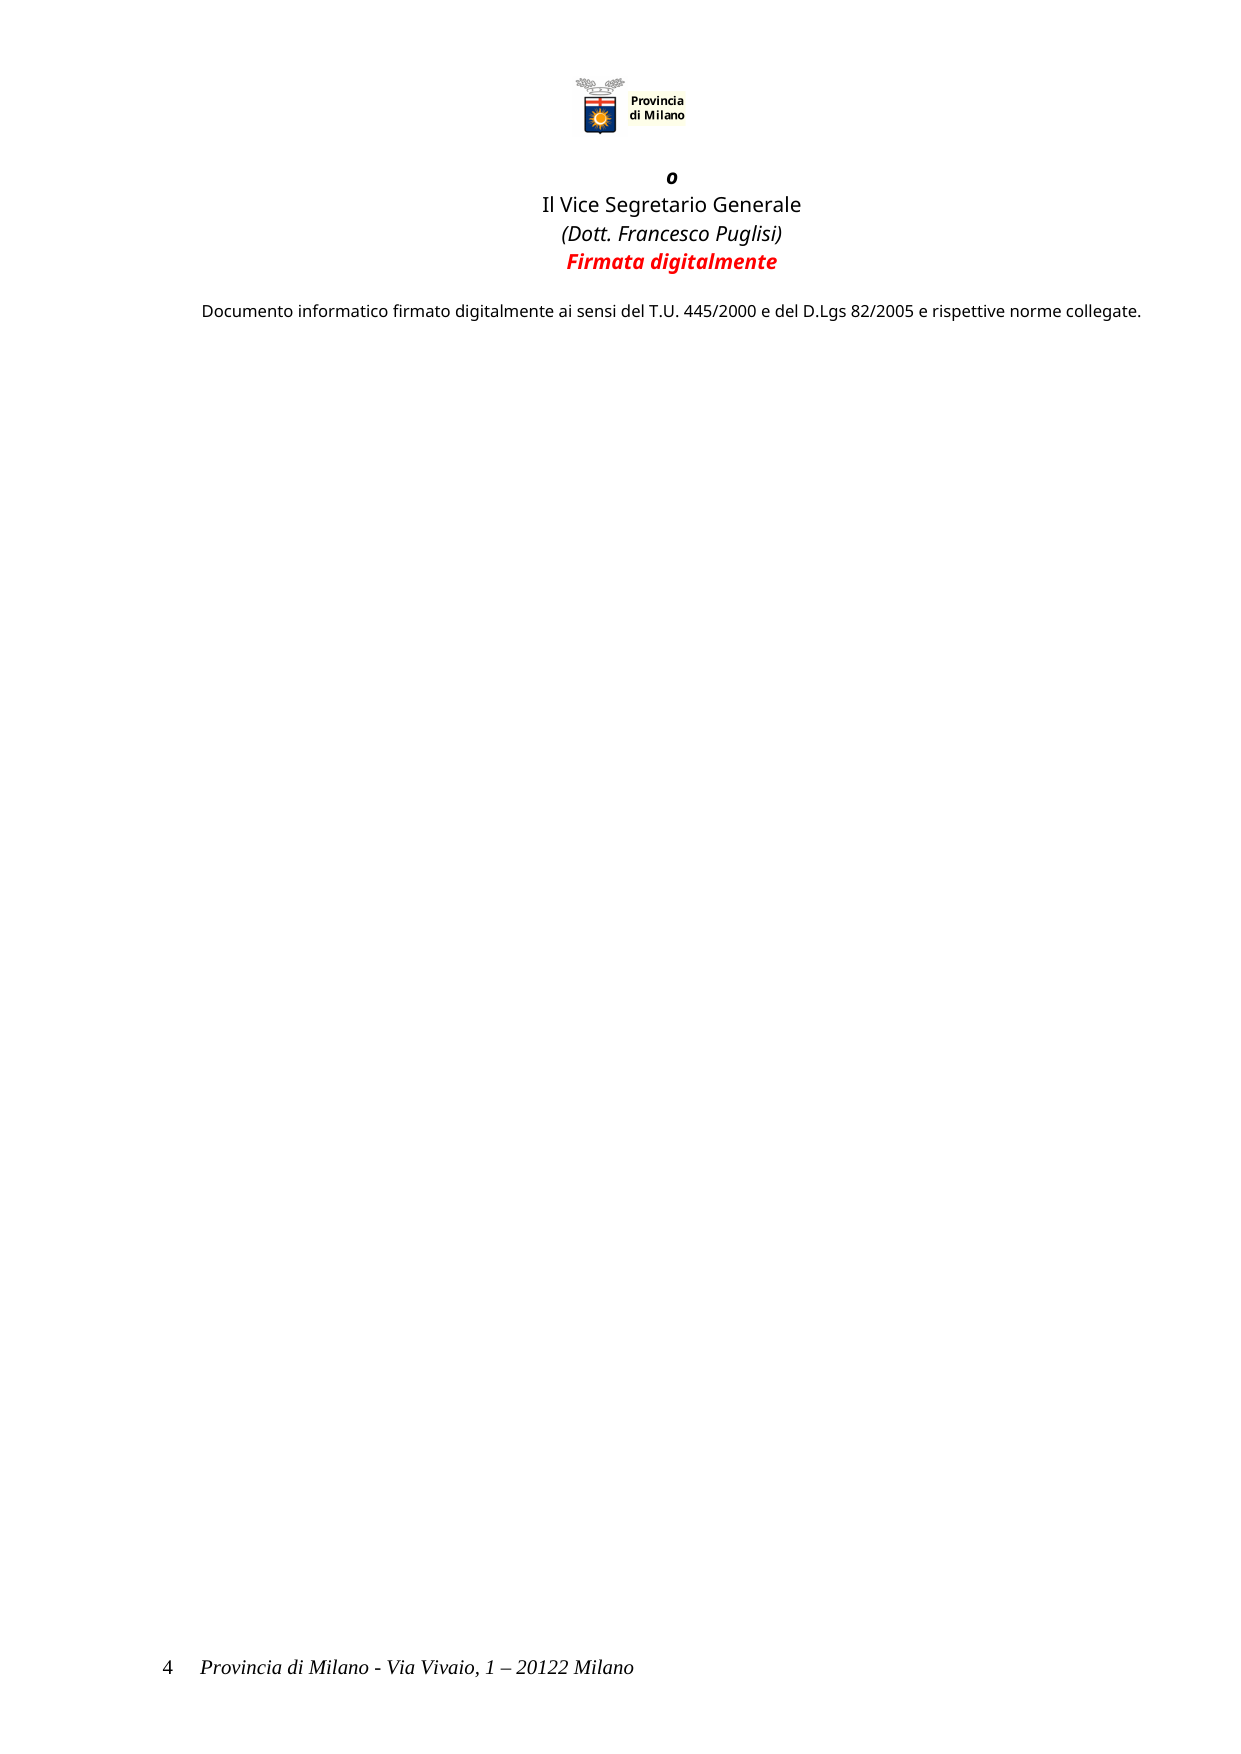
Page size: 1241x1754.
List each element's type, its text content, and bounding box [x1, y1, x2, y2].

text Documento informatico firmato digitalmente ai sensi del T.U. 445/2000 e del D.Lgs 82/2005 e rispettive norme collegate. [162, 300, 1181, 322]
text Il Vice Segretario Generale [162, 190, 1181, 219]
text (Dott. Francesco Puglisi) [162, 219, 1181, 247]
text Firmata digitalmente [162, 247, 1181, 276]
text o [162, 99, 1181, 190]
